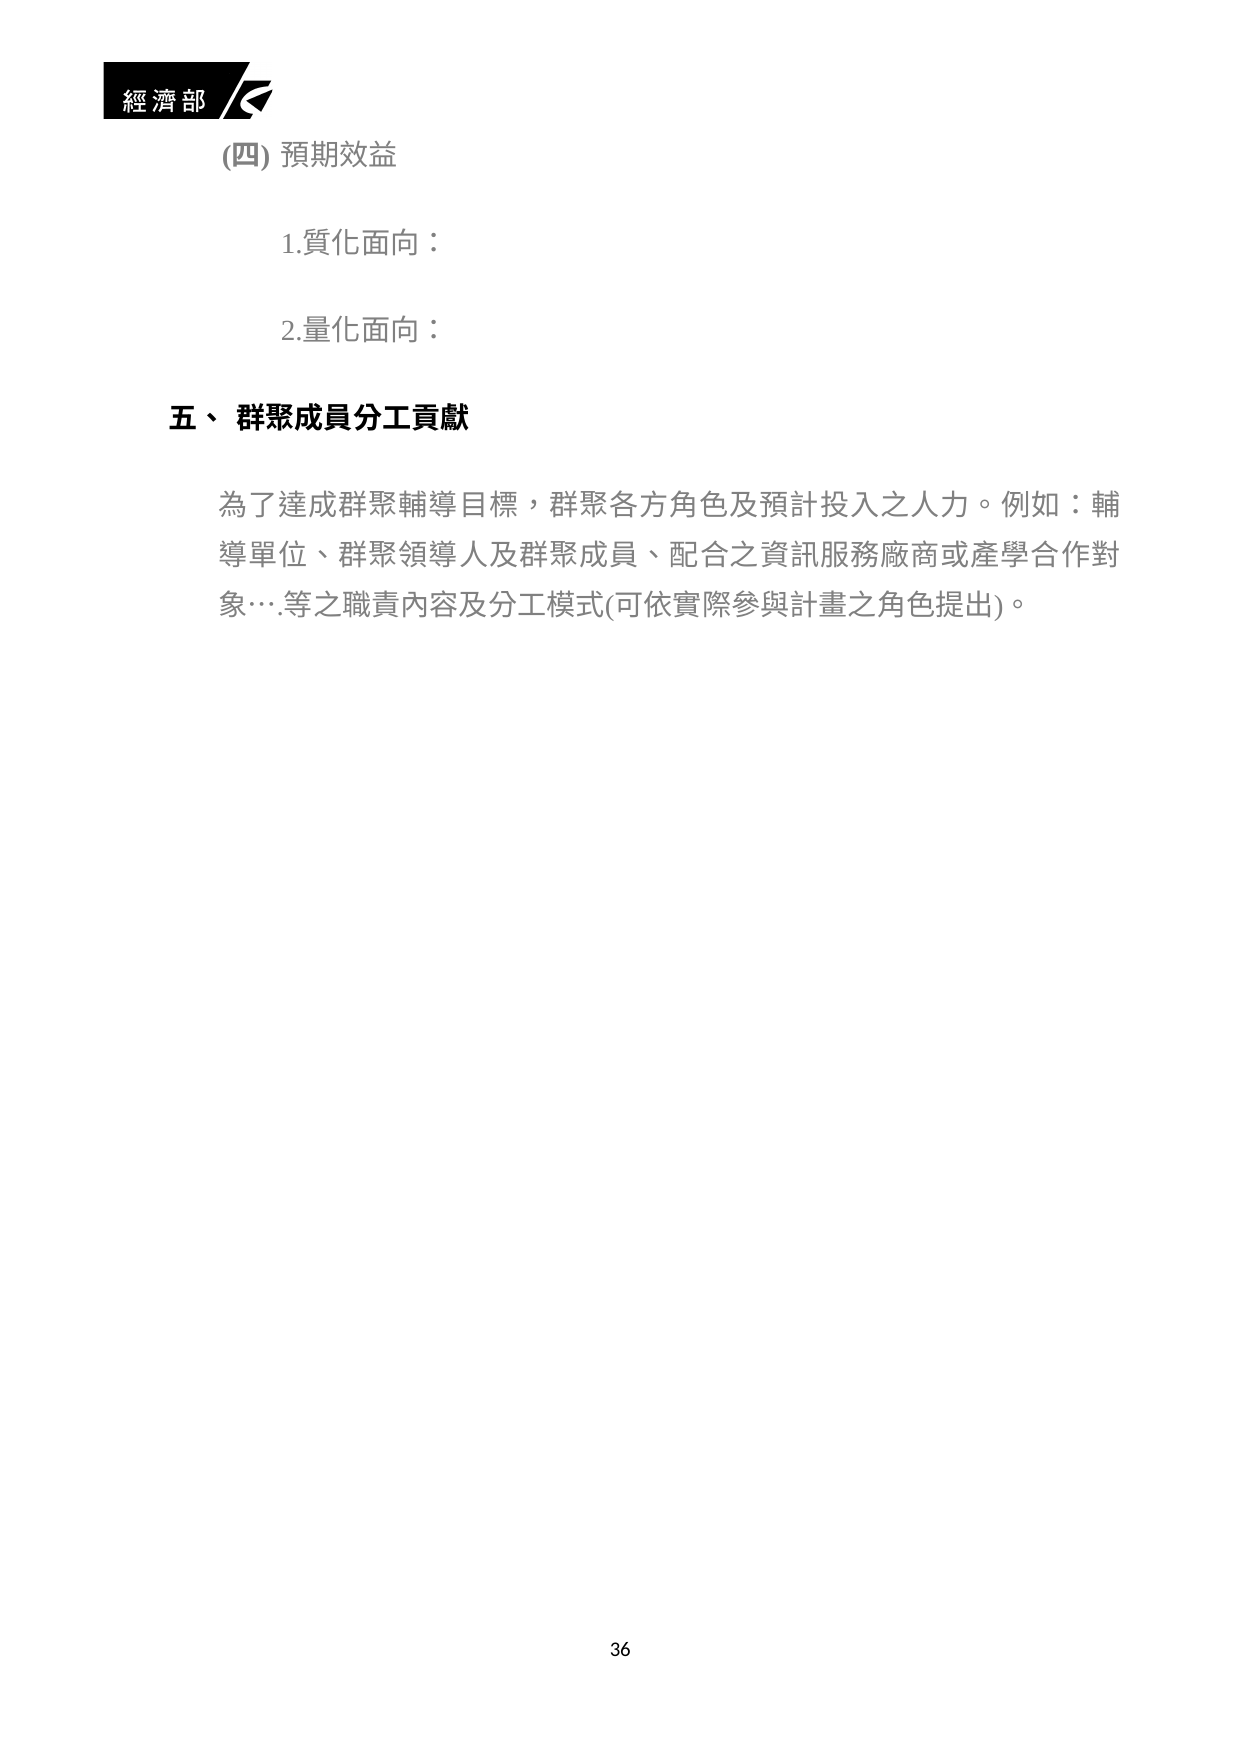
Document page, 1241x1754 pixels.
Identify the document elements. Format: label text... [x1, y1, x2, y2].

text 1.質化面向： [281, 213, 1122, 263]
list 預期效益 [222, 126, 1122, 176]
list 群聚成員分工貢獻 [168, 388, 1122, 438]
text 為了達成群聚輔導目標，群聚各方角色及預計投入之人力。例如：輔導單位、群聚領導人及群聚成員、配合之資訊服務廠商或產學合作對象….等之職責內容及分工模式(可依實際參與計畫之角色提出)。 [218, 476, 1122, 626]
text 2.量化面向： [281, 301, 1122, 351]
